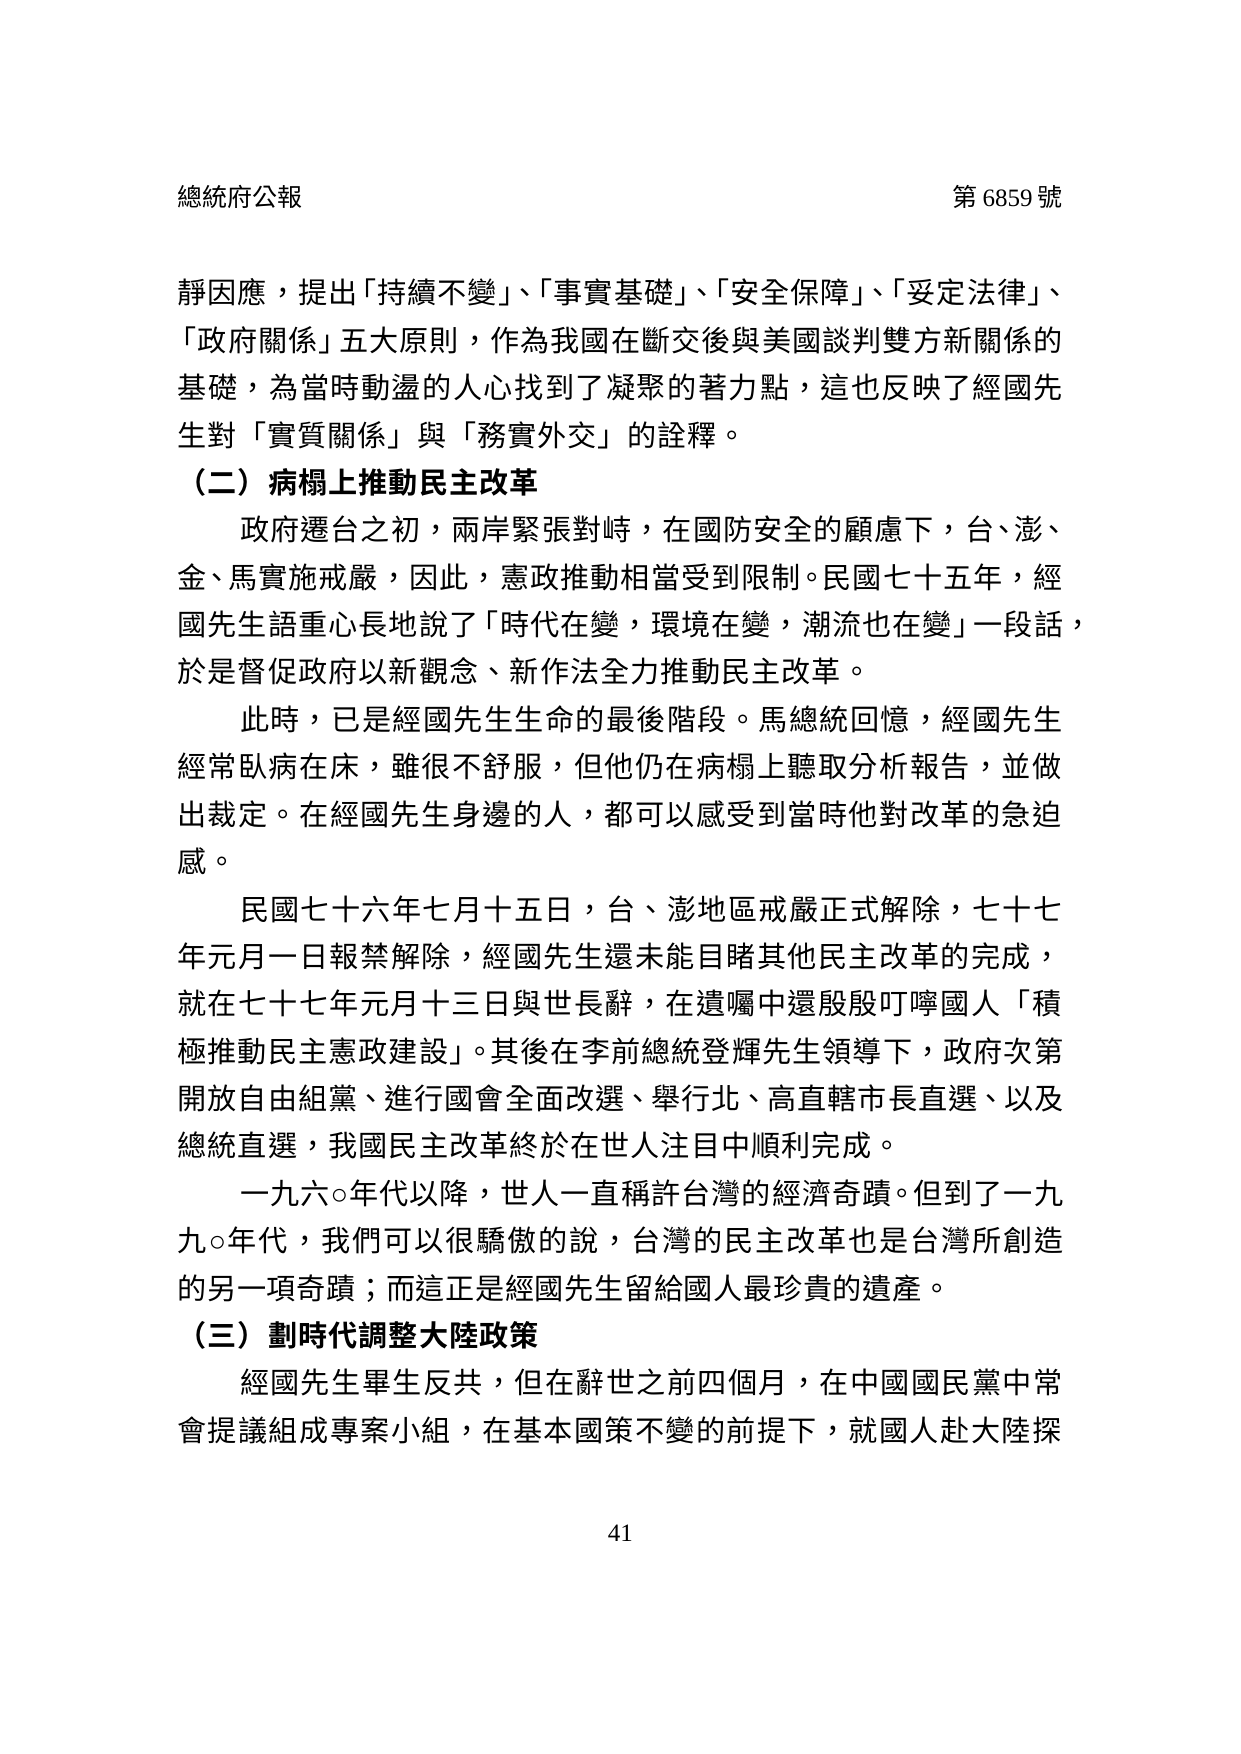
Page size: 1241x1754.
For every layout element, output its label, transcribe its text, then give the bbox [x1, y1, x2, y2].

text 此時，已是經國先生生命的最後階段。馬總統回憶，經國先生經常臥病在床，雖很不舒服，但他仍在病榻上聽取分析報告，並做出裁定。在經國先生身邊的人，都可以感受到當時他對改革的急迫感。 [177, 692, 1063, 882]
text 民國七十六年七月十五日，台、澎地區戒嚴正式解除，七十七年元月一日報禁解除，經國先生還未能目睹其他民主改革的完成，就在七十七年元月十三日與世長辭，在遺囑中還殷殷叮嚀國人「積極推動民主憲政建設」。其後在李前總統登輝先生領導下，政府次第開放自由組黨、進行國會全面改選、舉行北、高直轄市長直選、以及總統直選，我國民主改革終於在世人注目中順利完成。 [177, 882, 1063, 1166]
text 經國先生畢生反共，但在辭世之前四個月，在中國國民黨中常會提議組成專案小組，在基本國策不變的前提下，就國人赴大陸探 [177, 1356, 1063, 1451]
text （二）病榻上推動民主改革 [177, 455, 1063, 503]
text 政府遷台之初，兩岸緊張對峙，在國防安全的顧慮下，台、澎、金、馬實施戒嚴，因此，憲政推動相當受到限制。民國七十五年，經國先生語重心長地說了「時代在變，環境在變，潮流也在變」一段話，於是督促政府以新觀念、新作法全力推動民主改革。 [177, 503, 1063, 692]
text 經國先生處理此一重大外交挫折時，是以忍辱負重的心情，冷靜因應，提出「持續不變」、「事實基礎」、「安全保障」、「妥定法律」、「政府關係」五大原則，作為我國在斷交後與美國談判雙方新關係的基礎，為當時動盪的人心找到了凝聚的著力點，這也反映了經國先生對「實質關係」與「務實外交」的詮釋。 [177, 266, 1063, 455]
text 一九六○年代以降，世人一直稱許台灣的經濟奇蹟。但到了一九九○年代，我們可以很驕傲的說，台灣的民主改革也是台灣所創造的另一項奇蹟；而這正是經國先生留給國人最珍貴的遺產。 [177, 1166, 1063, 1308]
text （三）劃時代調整大陸政策 [177, 1308, 1063, 1356]
